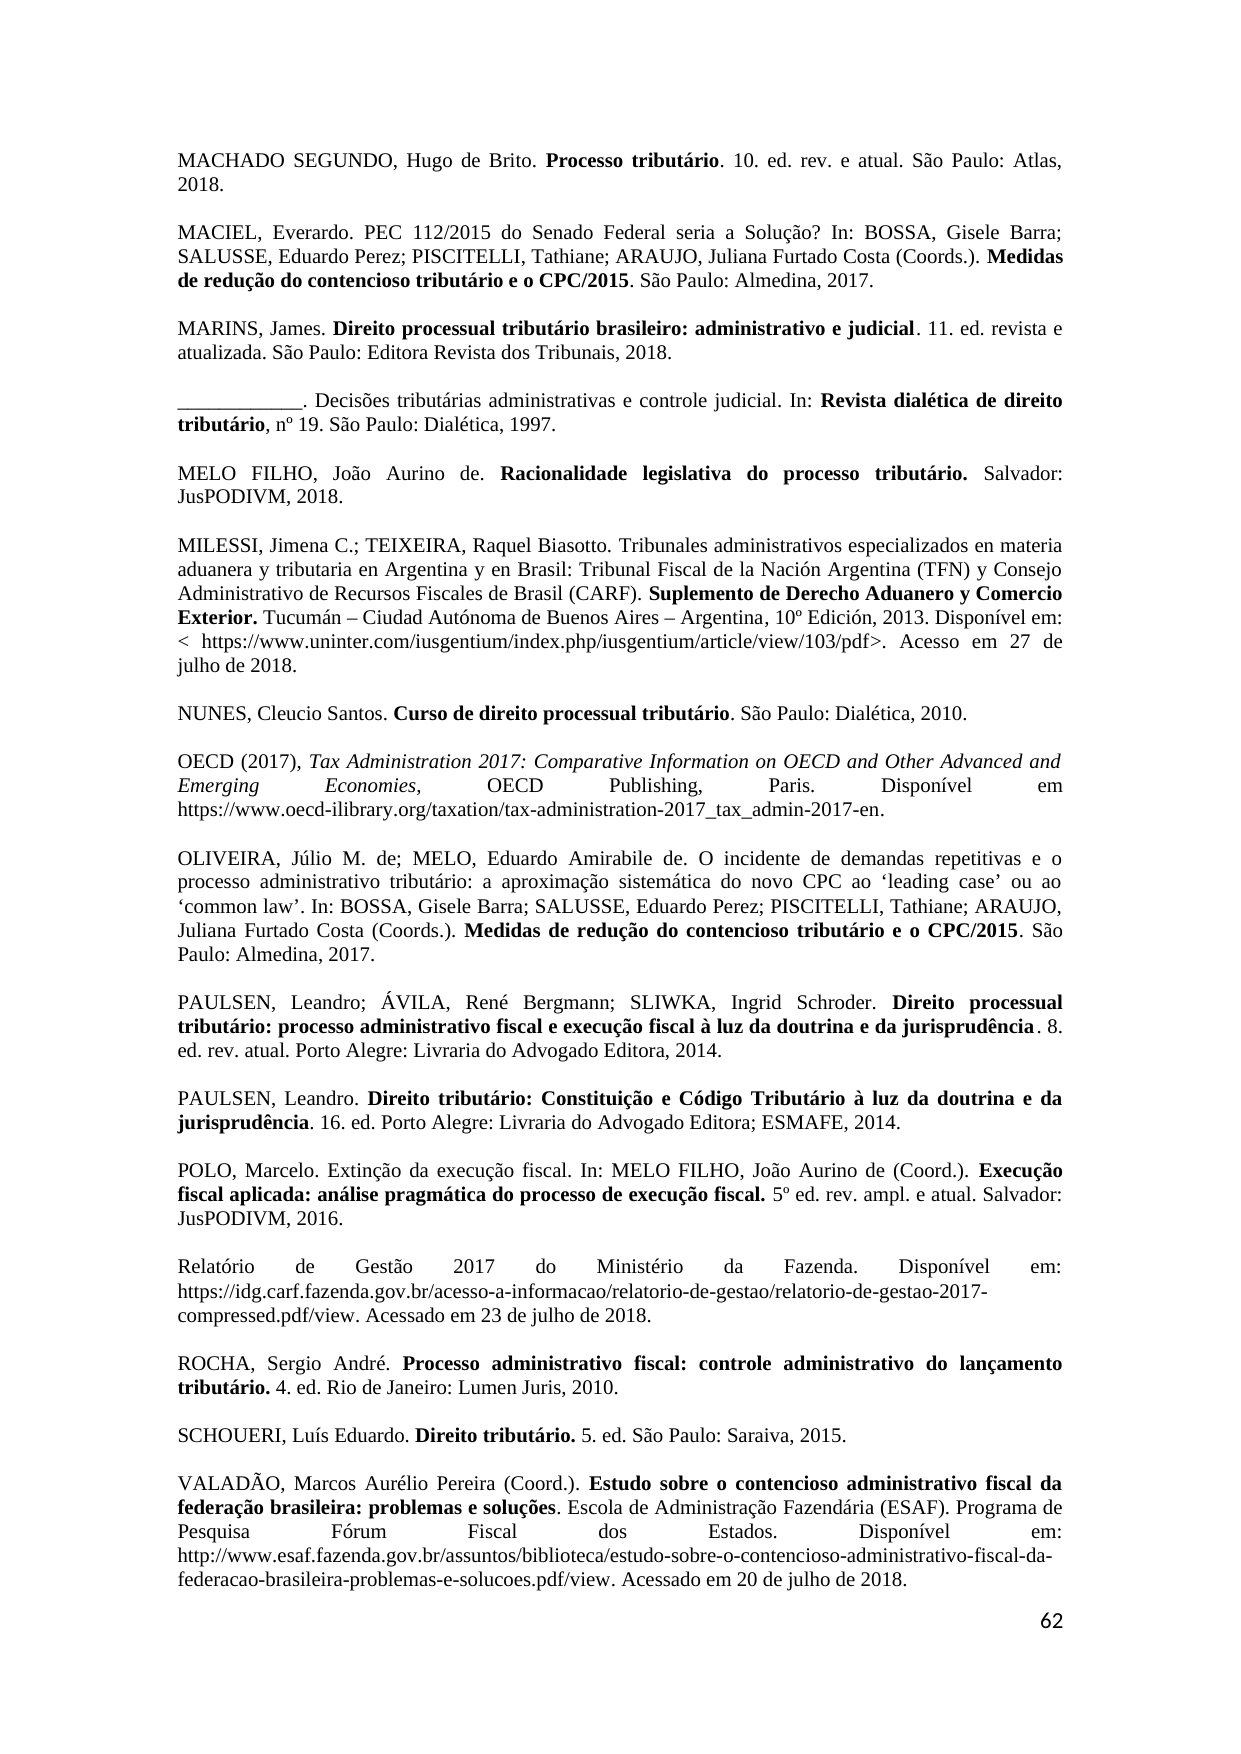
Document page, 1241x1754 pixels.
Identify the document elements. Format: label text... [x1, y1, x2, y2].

text Relatório de Gestão 2017 do Ministério da Fazenda. Disponível em: https://idg.carf.fazenda.gov.br/acesso-a-informacao/relatorio-de-gestao/relatorio-de-gestao-2017-compressed.pdf/view. Acessado em 23 de julho de 2018. [177, 1254, 1063, 1327]
text NUNES, Cleucio Santos. Curso de direito processual tributário. São Paulo: Dialética, 2010. [177, 701, 1063, 725]
text ROCHA, Sergio André. Processo administrativo fiscal: controle administrativo do lançamento tributário. 4. ed. Rio de Janeiro: Lumen Juris, 2010. [177, 1351, 1063, 1399]
text PAULSEN, Leandro; ÁVILA, René Bergmann; SLIWKA, Ingrid Schroder. Direito processual tributário: processo administrativo fiscal e execução fiscal à luz da doutrina e da jurisprudência. 8. ed. rev. atual. Porto Alegre: Livraria do Advogado Editora, 2014. [177, 990, 1063, 1062]
text MACHADO SEGUNDO, Hugo de Brito. Processo tributário. 10. ed. rev. e atual. São Paulo: Atlas, 2018. [177, 148, 1063, 196]
text MELO FILHO, João Aurino de. Racionalidade legislativa do processo tributário. Salvador: JusPODIVM, 2018. [177, 460, 1063, 508]
text MACIEL, Everardo. PEC 112/2015 do Senado Federal seria a Solução? In: BOSSA, Gisele Barra; SALUSSE, Eduardo Perez; PISCITELLI, Tathiane; ARAUJO, Juliana Furtado Costa (Coords.). Medidas de redução do contencioso tributário e o CPC/2015. São Paulo: Almedina, 2017. [177, 220, 1063, 292]
text OECD (2017), Tax Administration 2017: Comparative Information on OECD and Other Advanced and Emerging Economies, OECD Publishing, Paris. Disponível em https://www.oecd-ilibrary.org/taxation/tax-administration-2017_tax_admin-2017-en. [177, 749, 1063, 821]
text OLIVEIRA, Júlio M. de; MELO, Eduardo Amirabile de. O incidente de demandas repetitivas e o processo administrativo tributário: a aproximação sistemática do novo CPC ao ‘leading case’ ou ao ‘common law’. In: BOSSA, Gisele Barra; SALUSSE, Eduardo Perez; PISCITELLI, Tathiane; ARAUJO, Juliana Furtado Costa (Coords.). Medidas de redução do contencioso tributário e o CPC/2015. São Paulo: Almedina, 2017. [177, 845, 1063, 966]
text SCHOUERI, Luís Eduardo. Direito tributário. 5. ed. São Paulo: Saraiva, 2015. [177, 1423, 1063, 1447]
text PAULSEN, Leandro. Direito tributário: Constituição e Código Tributário à luz da doutrina e da jurisprudência. 16. ed. Porto Alegre: Livraria do Advogado Editora; ESMAFE, 2014. [177, 1086, 1063, 1134]
text VALADÃO, Marcos Aurélio Pereira (Coord.). Estudo sobre o contencioso administrativo fiscal da federação brasileira: problemas e soluções. Escola de Administração Fazendária (ESAF). Programa de Pesquisa Fórum Fiscal dos Estados. Disponível em: http://www.esaf.fazenda.gov.br/assuntos/biblioteca/estudo-sobre-o-contencioso-administrativo-fiscal-da-federacao-brasileira-problemas-e-solucoes.pdf/view. Acessado em 20 de julho de 2018. [177, 1471, 1063, 1591]
text POLO, Marcelo. Extinção da execução fiscal. In: MELO FILHO, João Aurino de (Coord.). Execução fiscal aplicada: análise pragmática do processo de execução fiscal. 5º ed. rev. ampl. e atual. Salvador: JusPODIVM, 2016. [177, 1158, 1063, 1230]
text MARINS, James. Direito processual tributário brasileiro: administrativo e judicial. 11. ed. revista e atualizada. São Paulo: Editora Revista dos Tribunais, 2018. [177, 316, 1063, 364]
text ____________. Decisões tributárias administrativas e controle judicial. In: Revista dialética de direito tributário, nº 19. São Paulo: Dialética, 1997. [177, 388, 1063, 436]
text MILESSI, Jimena C.; TEIXEIRA, Raquel Biasotto. Tribunales administrativos especializados en materia aduanera y tributaria en Argentina y en Brasil: Tribunal Fiscal de la Nación Argentina (TFN) y Consejo Administrativo de Recursos Fiscales de Brasil (CARF). Suplemento de Derecho Aduanero y Comercio Exterior. Tucumán – Ciudad Autónoma de Buenos Aires – Argentina, 10º Edición, 2013. Disponível em: < https://www.uninter.com/iusgentium/index.php/iusgentium/article/view/103/pdf>. Acesso em 27 de julho de 2018. [177, 533, 1063, 677]
